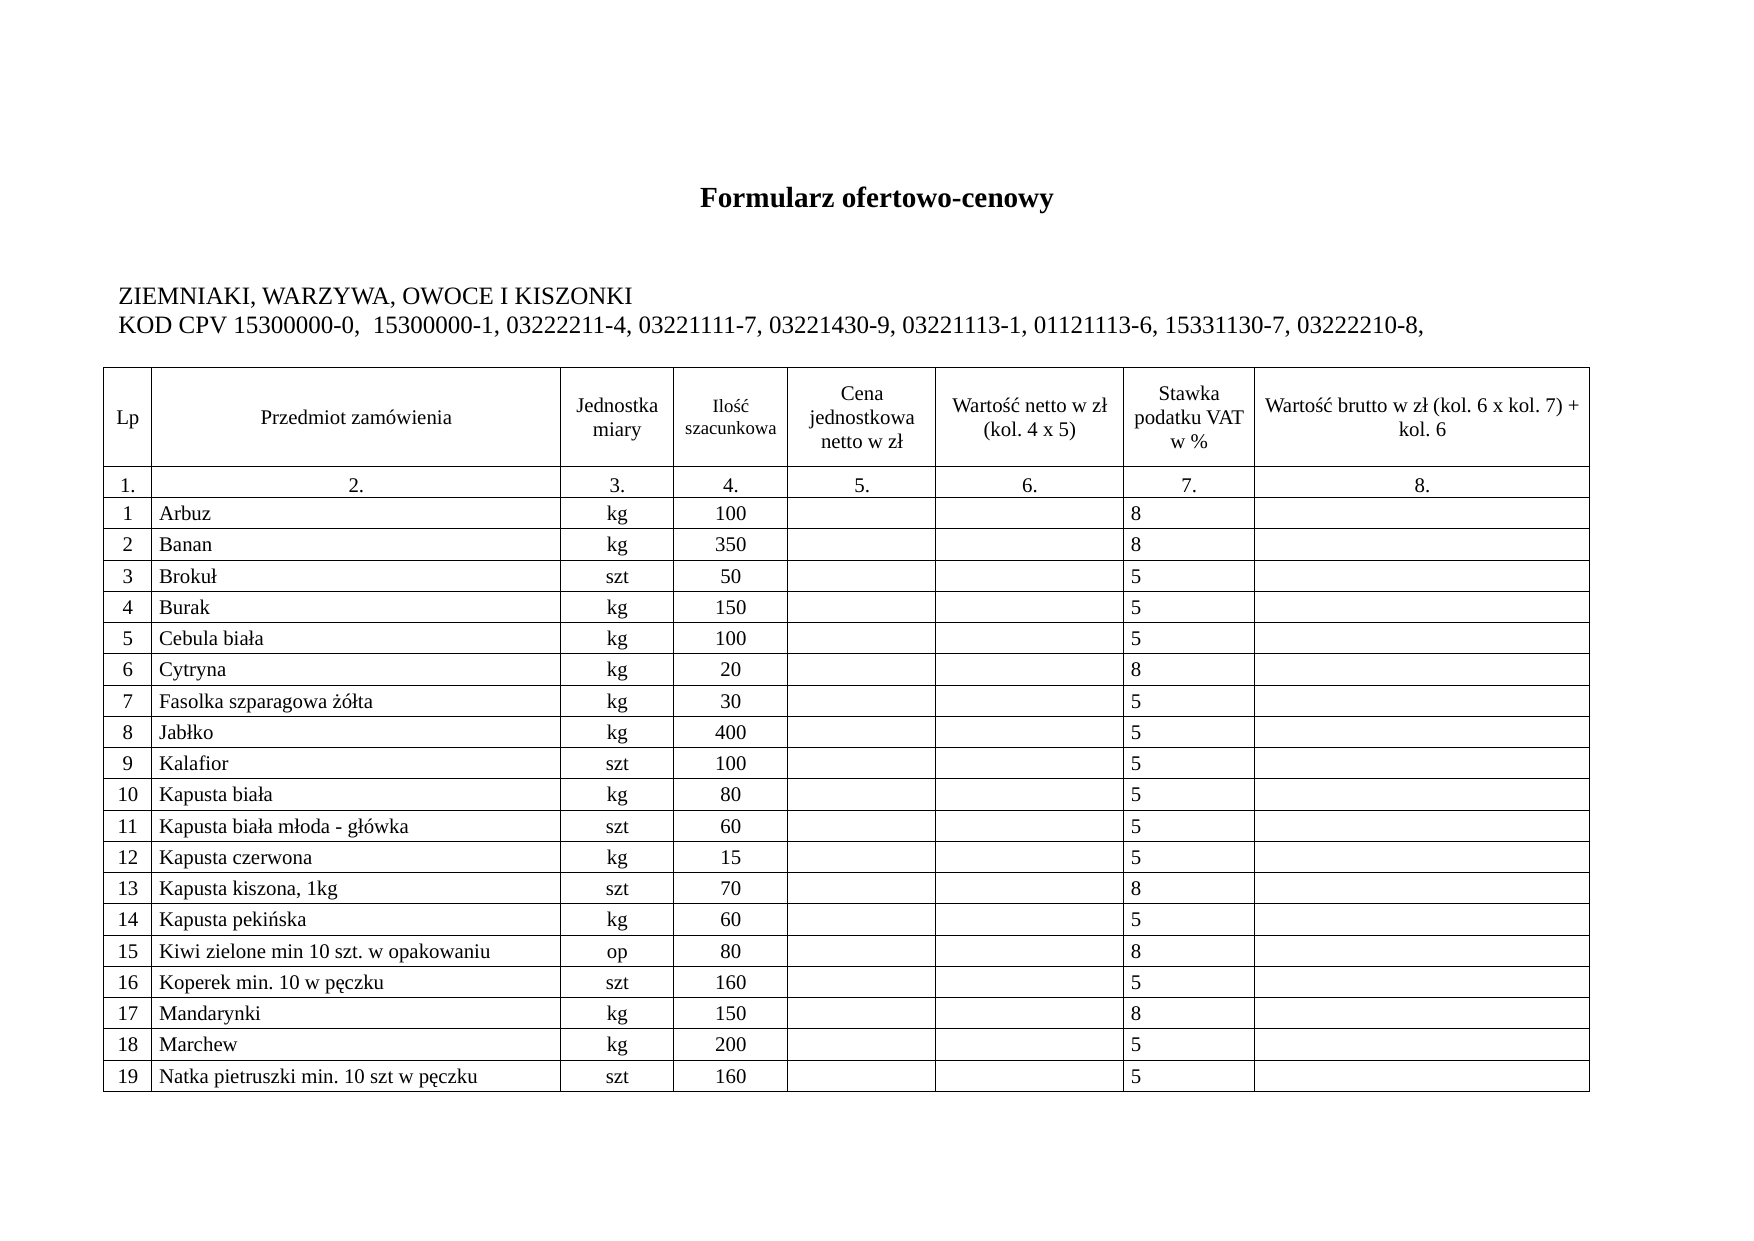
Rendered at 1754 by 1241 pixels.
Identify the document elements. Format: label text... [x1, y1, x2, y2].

table_cell 5 [1124, 904, 1254, 934]
table_cell 5 [1124, 686, 1254, 716]
table_cell 4. [674, 467, 787, 497]
table_cell 5. [788, 467, 935, 497]
table_cell [1255, 904, 1589, 934]
table_cell Jabłko [152, 717, 560, 747]
table_cell kg [561, 998, 673, 1028]
table_cell [936, 686, 1123, 716]
table_cell [788, 748, 935, 778]
table_cell [788, 936, 935, 966]
table_cell 60 [674, 904, 787, 934]
table_cell kg [561, 1029, 673, 1059]
table_cell 6 [104, 654, 151, 684]
table_cell [788, 1029, 935, 1059]
table_cell Cytryna [152, 654, 560, 684]
table_cell [936, 998, 1123, 1028]
table_cell szt [561, 967, 673, 997]
table_cell szt [561, 748, 673, 778]
table_cell 5 [1124, 1029, 1254, 1059]
table_cell Kapusta biała młoda - główka [152, 811, 560, 841]
table_cell [1255, 748, 1589, 778]
table_cell [788, 998, 935, 1028]
table_cell 5 [1124, 811, 1254, 841]
table_cell [788, 873, 935, 903]
table_cell Kalafior [152, 748, 560, 778]
table_cell [788, 686, 935, 716]
table_cell [936, 936, 1123, 966]
table_cell 8 [1124, 936, 1254, 966]
table_cell 15 [104, 936, 151, 966]
table_cell [1255, 529, 1589, 559]
text Formularz ofertowo-cenowy [118, 180, 1636, 214]
table_cell 2. [152, 467, 560, 497]
table_cell 60 [674, 811, 787, 841]
table_cell [1255, 1029, 1589, 1059]
table_cell [1255, 654, 1589, 684]
table_cell [936, 842, 1123, 872]
table_cell 3 [104, 561, 151, 591]
table_header Jednostka miary [561, 368, 673, 466]
table_cell 11 [104, 811, 151, 841]
table_header Stawka podatku VAT w % [1124, 368, 1254, 466]
table_cell 5 [1124, 717, 1254, 747]
table_header Przedmiot zamówienia [152, 368, 560, 466]
table_cell 8 [1124, 873, 1254, 903]
table_cell [936, 904, 1123, 934]
table_cell [788, 904, 935, 934]
table_cell [788, 529, 935, 559]
table_cell [1255, 873, 1589, 903]
table_cell 8. [1255, 467, 1589, 497]
table_cell 14 [104, 904, 151, 934]
table_cell kg [561, 686, 673, 716]
table_header Cena jednostkowa netto w zł [788, 368, 935, 466]
table_cell [1255, 623, 1589, 653]
table_cell 9 [104, 748, 151, 778]
table_cell [1255, 592, 1589, 622]
table_cell 8 [1124, 654, 1254, 684]
table_cell 15 [674, 842, 787, 872]
table_cell [788, 654, 935, 684]
table_cell Burak [152, 592, 560, 622]
table_cell 1 [104, 498, 151, 528]
table_cell [1255, 686, 1589, 716]
text ZIEMNIAKI, WARZYWA, OWOCE I KISZONKI [118, 281, 1636, 310]
table_cell kg [561, 623, 673, 653]
table_cell kg [561, 529, 673, 559]
table_cell 5 [1124, 842, 1254, 872]
table_cell 20 [674, 654, 787, 684]
table_cell 5 [1124, 748, 1254, 778]
table_cell [936, 623, 1123, 653]
table_header Wartość netto w zł (kol. 4 x 5) [936, 368, 1123, 466]
table_cell 150 [674, 998, 787, 1028]
table_cell 100 [674, 748, 787, 778]
table_cell 13 [104, 873, 151, 903]
table_cell 400 [674, 717, 787, 747]
table_cell [788, 779, 935, 809]
table_header Ilość szacunkowa [674, 368, 787, 466]
table_cell Koperek min. 10 w pęczku [152, 967, 560, 997]
table_cell [1255, 717, 1589, 747]
table_cell 16 [104, 967, 151, 997]
table_cell 100 [674, 498, 787, 528]
table_cell Marchew [152, 1029, 560, 1059]
table_cell [1255, 936, 1589, 966]
table_cell Banan [152, 529, 560, 559]
table_cell [936, 1029, 1123, 1059]
table_cell [788, 842, 935, 872]
table_cell [1255, 811, 1589, 841]
table_cell 12 [104, 842, 151, 872]
table_cell [1255, 842, 1589, 872]
table_cell [1255, 561, 1589, 591]
table_cell szt [561, 811, 673, 841]
table_cell Kapusta pekińska [152, 904, 560, 934]
table_cell [788, 967, 935, 997]
table_cell [936, 498, 1123, 528]
table_cell 7 [104, 686, 151, 716]
table_cell Arbuz [152, 498, 560, 528]
table_cell Cebula biała [152, 623, 560, 653]
table_cell 8 [1124, 998, 1254, 1028]
table_cell [1255, 779, 1589, 809]
table_cell 160 [674, 967, 787, 997]
table_cell Kiwi zielone min 10 szt. w opakowaniu [152, 936, 560, 966]
table_cell [788, 717, 935, 747]
table_cell [788, 623, 935, 653]
table_cell 5 [1124, 1061, 1254, 1091]
table_cell Mandarynki [152, 998, 560, 1028]
table_cell 50 [674, 561, 787, 591]
text KOD CPV 15300000-0, 15300000-1, 03222211-4, 03221111-7, 03221430-9, 03221113-1, 01121113-6, 15331130-7, 03222210-8, [118, 310, 1636, 338]
table_cell [936, 592, 1123, 622]
table_cell 2 [104, 529, 151, 559]
table_cell [1255, 498, 1589, 528]
table_cell 8 [104, 717, 151, 747]
table_cell Kapusta kiszona, 1kg [152, 873, 560, 903]
table_cell [788, 592, 935, 622]
table_cell kg [561, 654, 673, 684]
table_cell [936, 748, 1123, 778]
table_header Lp [104, 368, 151, 466]
table_cell 100 [674, 623, 787, 653]
table_cell kg [561, 779, 673, 809]
table_cell kg [561, 842, 673, 872]
table_cell 8 [1124, 529, 1254, 559]
table_cell 3. [561, 467, 673, 497]
table_cell [1255, 998, 1589, 1028]
table_cell kg [561, 592, 673, 622]
table_cell [1255, 967, 1589, 997]
table_cell [788, 561, 935, 591]
table_cell 5 [104, 623, 151, 653]
table_cell 19 [104, 1061, 151, 1091]
table_cell 5 [1124, 592, 1254, 622]
table_cell kg [561, 498, 673, 528]
table_cell 150 [674, 592, 787, 622]
table_cell szt [561, 873, 673, 903]
table_cell [936, 779, 1123, 809]
table_cell 18 [104, 1029, 151, 1059]
table_cell 8 [1124, 498, 1254, 528]
table_cell 200 [674, 1029, 787, 1059]
table_cell 5 [1124, 561, 1254, 591]
table_cell op [561, 936, 673, 966]
table_cell [788, 1061, 935, 1091]
table_cell 30 [674, 686, 787, 716]
table_cell [936, 654, 1123, 684]
table_cell 17 [104, 998, 151, 1028]
table_cell 350 [674, 529, 787, 559]
table_cell 5 [1124, 967, 1254, 997]
table_cell Natka pietruszki min. 10 szt w pęczku [152, 1061, 560, 1091]
table_cell Brokuł [152, 561, 560, 591]
table_cell 80 [674, 936, 787, 966]
table_cell 6. [936, 467, 1123, 497]
table_cell kg [561, 717, 673, 747]
table_cell [936, 873, 1123, 903]
table_cell 10 [104, 779, 151, 809]
table_cell 5 [1124, 623, 1254, 653]
table_cell 7. [1124, 467, 1254, 497]
table_cell [788, 498, 935, 528]
table_cell 5 [1124, 779, 1254, 809]
table_cell [936, 1061, 1123, 1091]
table_cell [936, 717, 1123, 747]
table_cell [936, 561, 1123, 591]
table_cell 80 [674, 779, 787, 809]
table_cell Fasolka szparagowa żółta [152, 686, 560, 716]
table_cell 160 [674, 1061, 787, 1091]
table_cell szt [561, 561, 673, 591]
table_cell [1255, 1061, 1589, 1091]
table_cell [936, 967, 1123, 997]
table_cell Kapusta czerwona [152, 842, 560, 872]
table_cell kg [561, 904, 673, 934]
table_header Wartość brutto w zł (kol. 6 x kol. 7) + kol. 6 [1255, 368, 1589, 466]
table_cell 70 [674, 873, 787, 903]
table_cell 4 [104, 592, 151, 622]
table_cell szt [561, 1061, 673, 1091]
table_cell [788, 811, 935, 841]
table_cell [936, 811, 1123, 841]
table_cell 1. [104, 467, 151, 497]
table_cell Kapusta biała [152, 779, 560, 809]
table_cell [936, 529, 1123, 559]
